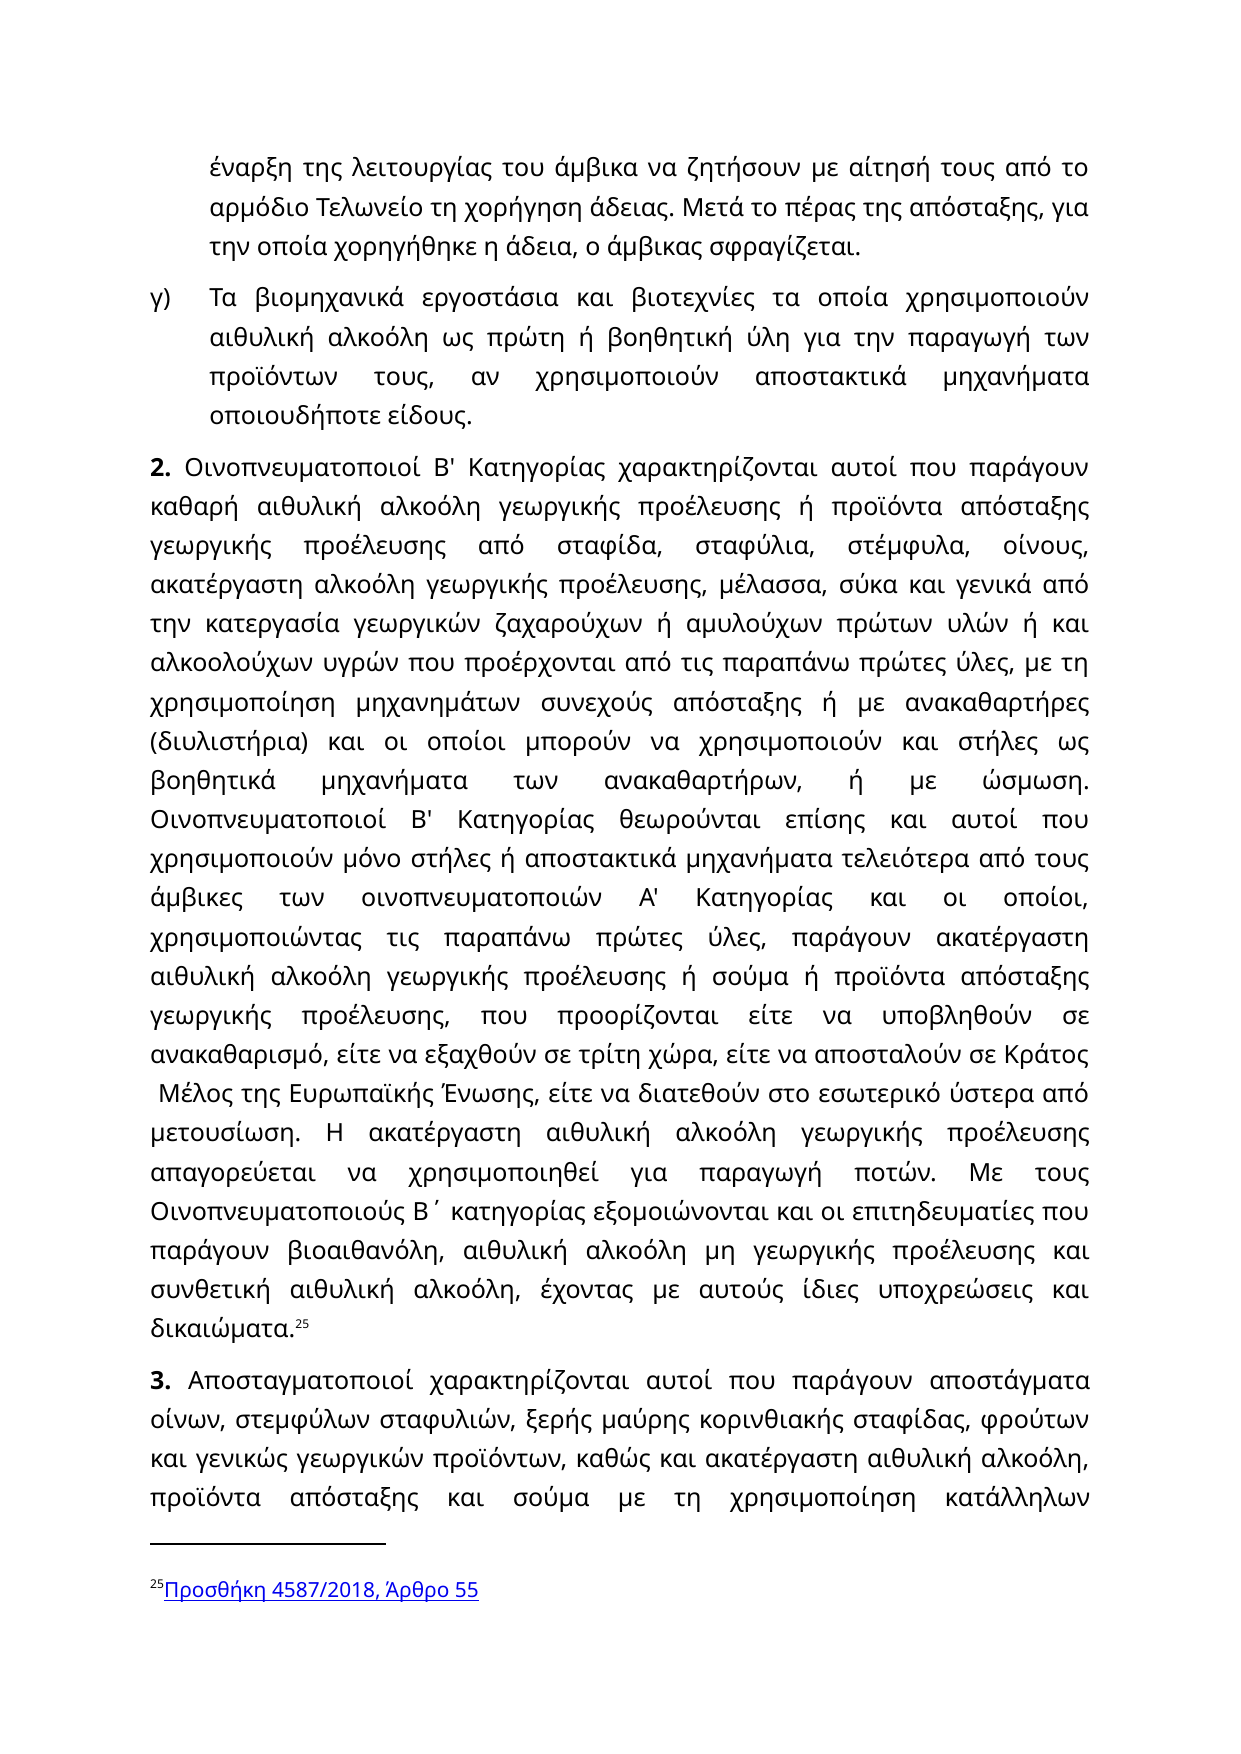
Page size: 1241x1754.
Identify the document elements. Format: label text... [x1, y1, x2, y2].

text 2. Οινοπνευματοποιοί Β' Κατηγορίας χαρακτηρίζονται αυτοί που παράγουν καθαρή αιθυλική αλκοόλη γεωργικής προέλευσης ή προϊόντα απόσταξης γεωργικής προέλευσης από σταφίδα, σταφύλια, στέμφυλα, οίνους, ακατέργαστη αλκοόλη γεωργικής προέλευσης, μέλασσα, σύκα και γενικά από την κατεργασία γεωργικών ζαχαρούχων ή αμυλούχων πρώτων υλών ή και αλκοολούχων υγρών που προέρχονται από τις παραπάνω πρώτες ύλες, με τη χρησιμοποίηση μηχανημάτων συνεχούς απόσταξης ή με ανακαθαρτήρες (διυλιστήρια) και οι οποίοι μπορούν να χρησιμοποιούν και στήλες ως βοηθητικά μηχανήματα των ανακαθαρτήρων, ή με ώσμωση. Οινοπνευματοποιοί Β' Κατηγορίας θεωρούνται επίσης και αυτοί που χρησιμοποιούν μόνο στήλες ή αποστακτικά μηχανήματα τελειότερα από τους άμβικες των οινοπνευματοποιών Α' Κατηγορίας και οι οποίοι, χρησιμοποιώντας τις παραπάνω πρώτες ύλες, παράγουν ακατέργαστη αιθυλική αλκοόλη γεωργικής προέλευσης ή σούμα ή προϊόντα απόσταξης γεωργικής προέλευσης, που προορίζονται είτε να υποβληθούν σε ανακαθαρισμό, είτε να εξαχθούν σε τρίτη χώρα, είτε να αποσταλούν σε Κράτος ­ Μέλος της Ευρωπαϊκής Ένωσης, είτε να διατεθούν στο εσωτερικό ύστερα από μετουσίωση. Η ακατέργαστη αιθυλική αλκοόλη γεωργικής προέλευσης απαγορεύεται να χρησιμοποιηθεί για παραγωγή ποτών. Με τους Οινοπνευματοποιούς Β΄ κατηγορίας εξομοιώνονται και οι επιτηδευματίες που παράγουν βιοαιθανόλη, αιθυλική αλκοόλη μη γεωργικής προέλευσης και συνθετική αιθυλική αλκοόλη, έχοντας με αυτούς ίδιες υποχρεώσεις και δικαιώματα. [150, 449, 1090, 1345]
list γ) Τα βιομηχανικά εργοστάσια και βιοτεχνίες τα οποία χρησιμοποιούν αιθυλική αλκοόλη ως πρώτη ή βοηθητική ύλη για την παραγωγή των προϊόντων τους, αν χρησιμοποιούν αποστακτικά μηχανήματα οποιουδήποτε είδους. [150, 280, 1090, 432]
text 3. Αποσταγματοποιοί χαρακτηρίζονται αυτοί που παρά­γουν αποστάγματα οίνων, στεμφύλων σταφυλιών, ξερής μαύρης κορινθιακής σταφίδας, φρούτων και γενικώς γεωργικών προϊόντων, καθώς και ακατέργαστη αιθυλική αλκοόλη, προϊόντα απόσταξης και σούμα με τη χρησιμοποί­ηση κατάλληλων [150, 1362, 1090, 1514]
text Προσθήκη 4587/2018, Άρθρο 55 [150, 1576, 1090, 1604]
list έναρξη της λειτουργίας του άμβικα να ζητήσουν με αίτησή τους από το αρμόδιο Τελωνείο τη χορήγηση άδειας. Μετά το πέρας της απόσταξης, για την οποία χορηγήθηκε η άδεια, ο άμβικας σφραγίζεται. [150, 150, 1090, 262]
